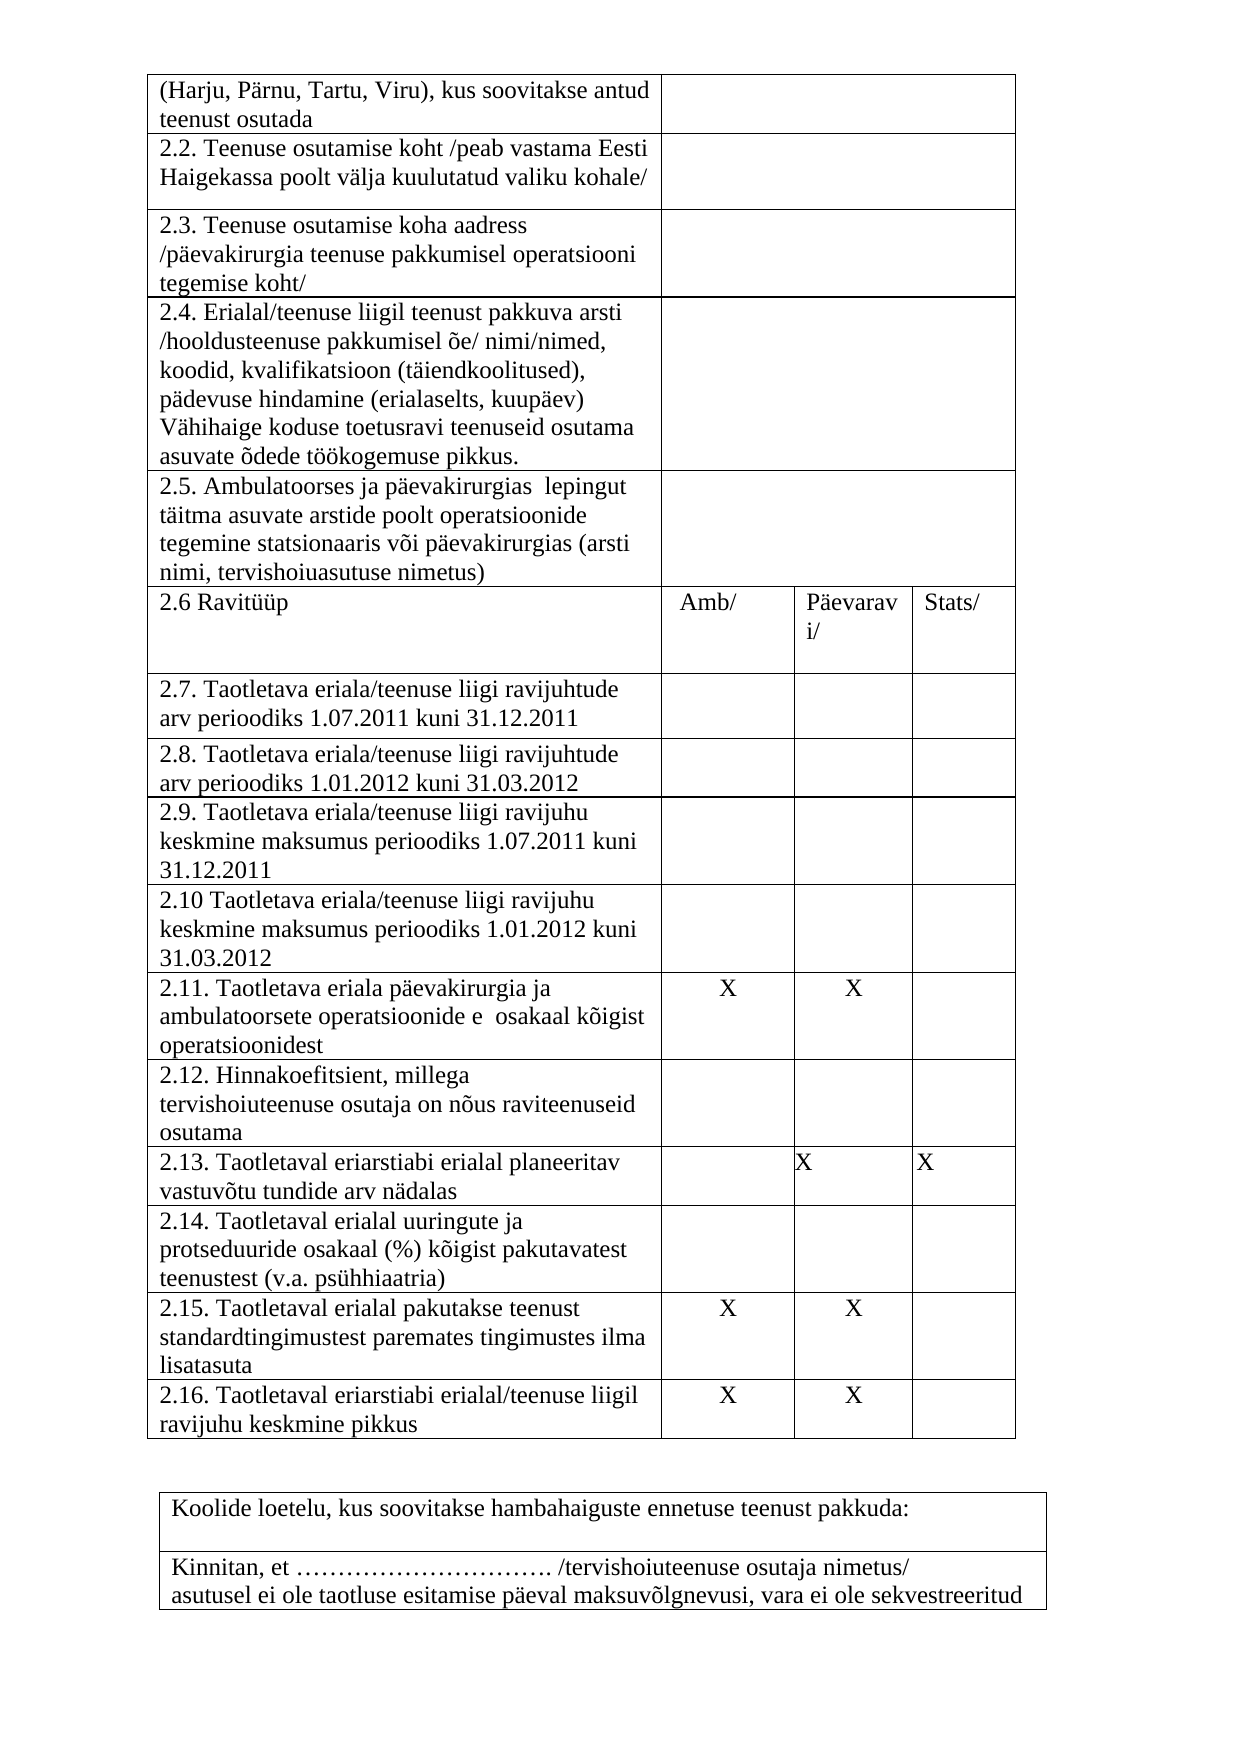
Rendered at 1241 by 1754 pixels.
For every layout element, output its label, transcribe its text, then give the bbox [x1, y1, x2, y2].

table_cell [662, 674, 794, 738]
table_cell [913, 973, 1015, 1059]
table_cell 2.9. Taotletava eriala/teenuse liigi ravijuhu keskmine maksumus perioodiks 1.07.2011 kuni 31.12.2011 [148, 798, 661, 884]
table_cell X [662, 973, 794, 1059]
table_cell 2.15. Taotletaval erialal pakutakse teenust standardtingimustest paremates tingimustes ilma lisatasuta [148, 1293, 661, 1379]
table_cell [913, 1380, 1015, 1438]
table_cell [662, 471, 1015, 586]
table_cell 2.2. Teenuse osutamise koht /peab vastama Eesti Haigekassa poolt välja kuulutatud valiku kohale/ [148, 134, 661, 209]
table_cell [662, 798, 794, 884]
table_cell X [662, 1380, 794, 1438]
table_cell [662, 75, 1015, 132]
table_cell (Harju, Pärnu, Tartu, Viru), kus soovitakse antud teenust osutada [148, 75, 661, 132]
table_cell [913, 1060, 1015, 1146]
table_cell [662, 134, 1015, 209]
table_cell [913, 739, 1015, 796]
table_cell [795, 1060, 912, 1146]
table_cell X [795, 1147, 912, 1205]
table_cell [662, 1147, 794, 1205]
table_cell [795, 739, 912, 796]
table_cell [795, 674, 912, 738]
table_cell [913, 1206, 1015, 1292]
table_cell X [795, 1380, 912, 1438]
table_cell Päevaravi/ [795, 587, 912, 673]
table_cell X [662, 1293, 794, 1379]
table_cell [662, 1060, 794, 1146]
table_cell 2.6 Ravitüüp [148, 587, 661, 673]
table_header Koolide loetelu, kus soovitakse hambahaiguste ennetuse teenust pakkuda: [160, 1493, 1046, 1551]
table_cell Kinnitan, et …………………………. /tervishoiuteenuse osutaja nimetus/ asutusel ei ole taotluse esitamise päeval maksuvõlgnevusi, vara ei ole sekvestreeritud [160, 1552, 1046, 1609]
table_cell [662, 885, 794, 972]
table_cell 2.5. Ambulatoorses ja päevakirurgias lepingut täitma asuvate arstide poolt operatsioonide tegemine statsionaaris või päevakirurgias (arsti nimi, tervishoiuasutuse nimetus) [148, 471, 661, 586]
table_cell [913, 1293, 1015, 1379]
table_cell [662, 298, 1015, 470]
table_cell [662, 210, 1015, 296]
table_cell 2.14. Taotletaval erialal uuringute ja protseduuride osakaal (%) kõigist pakutavatest teenustest (v.a. psühhiaatria) [148, 1206, 661, 1292]
table_cell 2.13. Taotletaval eriarstiabi erialal planeeritav vastuvõtu tundide arv nädalas [148, 1147, 661, 1205]
table_cell 2.12. Hinnakoefitsient, millega tervishoiuteenuse osutaja on nõus raviteenuseid osutama [148, 1060, 661, 1146]
table_cell 2.10 Taotletava eriala/teenuse liigi ravijuhu keskmine maksumus perioodiks 1.01.2012 kuni 31.03.2012 [148, 885, 661, 972]
table_cell 2.7. Taotletava eriala/teenuse liigi ravijuhtude arv perioodiks 1.07.2011 kuni 31.12.2011 [148, 674, 661, 738]
table_cell [795, 885, 912, 972]
table_cell 2.8. Taotletava eriala/teenuse liigi ravijuhtude arv perioodiks 1.01.2012 kuni 31.03.2012 [148, 739, 661, 796]
table_cell 2.3. Teenuse osutamise koha aadress /päevakirurgia teenuse pakkumisel operatsiooni tegemise koht/ [148, 210, 661, 296]
table_cell [662, 1206, 794, 1292]
table_cell 2.4. Erialal/teenuse liigil teenust pakkuva arsti /hooldusteenuse pakkumisel õe/ nimi/nimed, koodid, kvalifikatsioon (täiendkoolitused), pädevuse hindamine (erialaselts, kuupäev) Vähihaige koduse toetusravi teenuseid osutama asuvate õdede töökogemuse pikkus. [148, 298, 661, 470]
table_cell X [795, 1293, 912, 1379]
table_cell X [913, 1147, 1015, 1205]
table_cell [913, 798, 1015, 884]
table_cell 2.11. Taotletava eriala päevakirurgia ja ambulatoorsete operatsioonide e osakaal kõigist operatsioonidest [148, 973, 661, 1059]
table_cell [662, 739, 794, 796]
table_cell Stats/ [913, 587, 1015, 673]
table_cell 2.16. Taotletaval eriarstiabi erialal/teenuse liigil ravijuhu keskmine pikkus [148, 1380, 661, 1438]
table_cell [913, 674, 1015, 738]
table_cell [795, 798, 912, 884]
table_cell [913, 885, 1015, 972]
table_cell [795, 1206, 912, 1292]
table_cell X [795, 973, 912, 1059]
table_cell Amb/ [662, 587, 794, 673]
